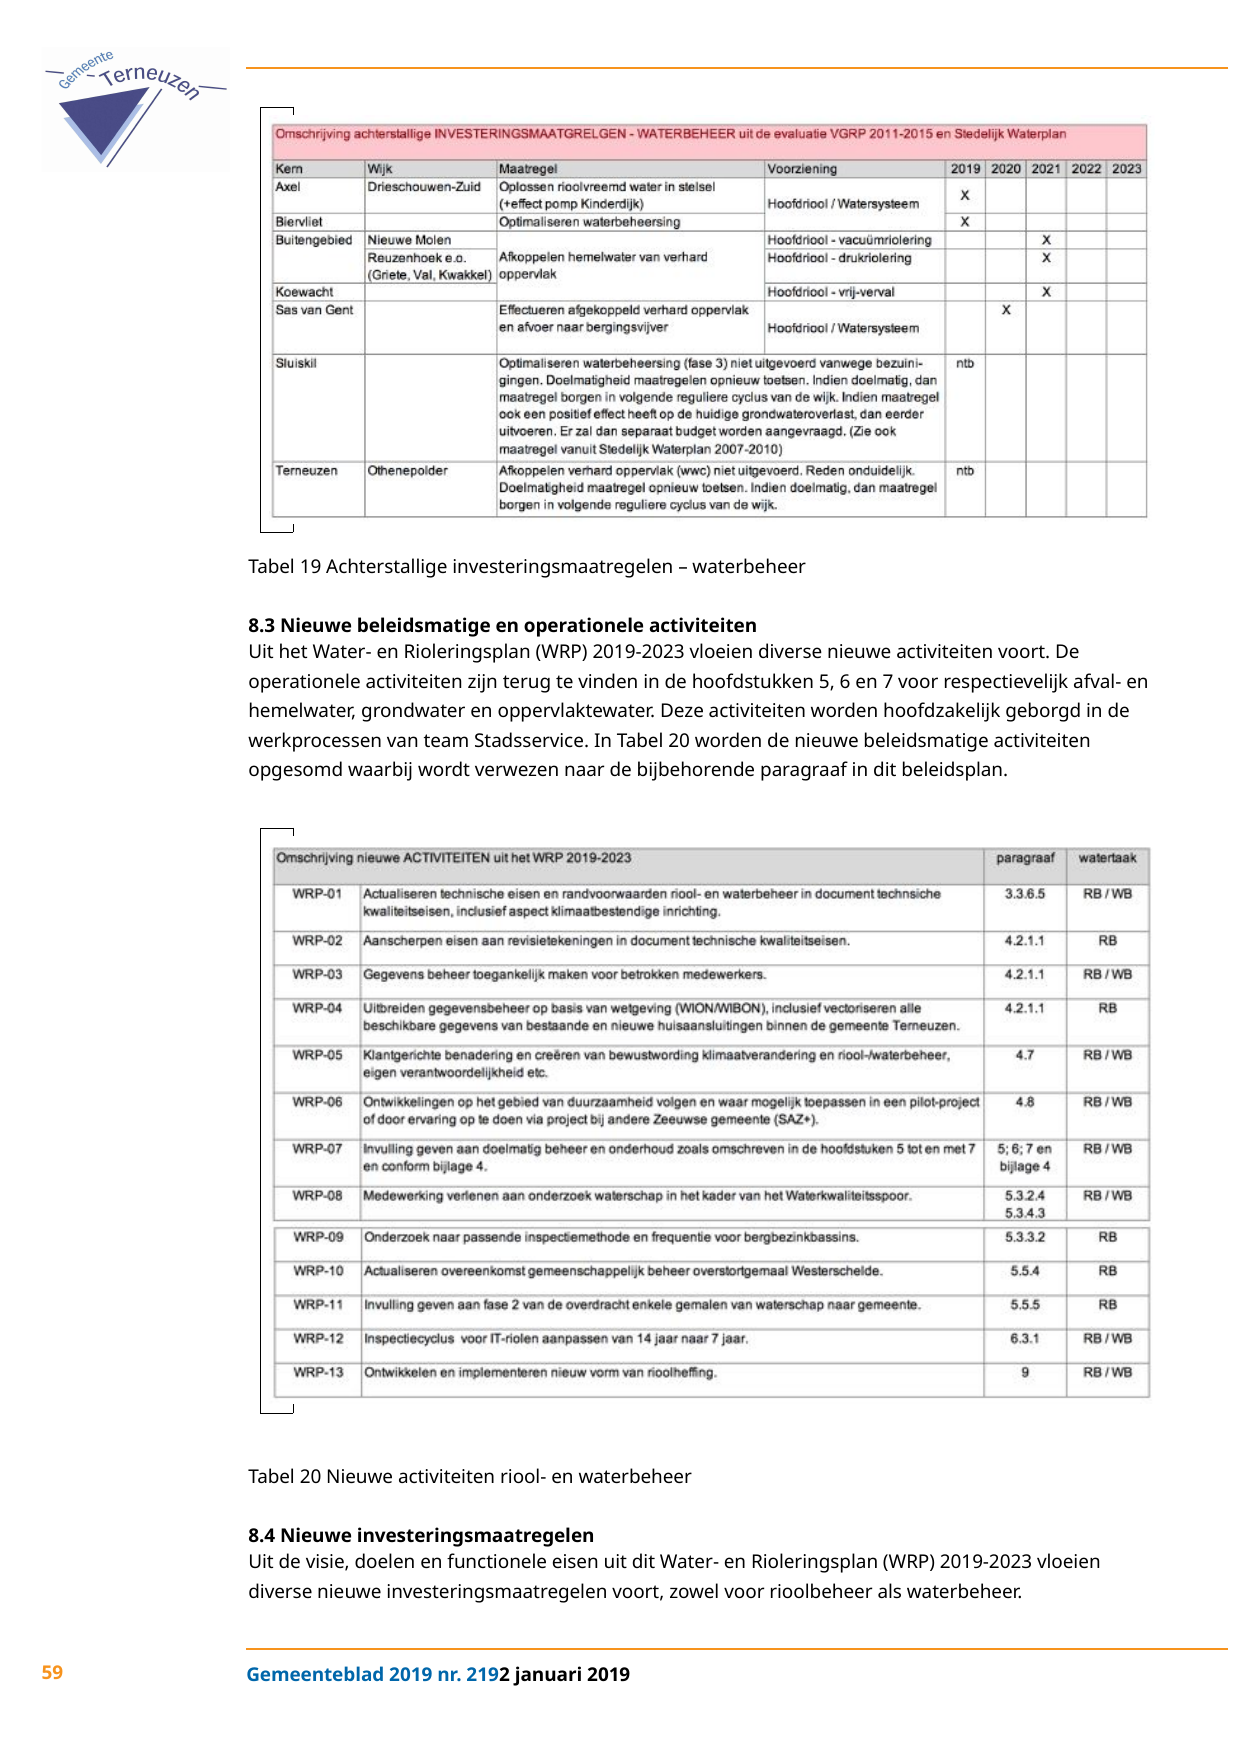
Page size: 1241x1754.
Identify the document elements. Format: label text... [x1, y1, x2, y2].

text Tabel 19 Achterstallige investeringsmaatregelen – waterbeheer [248, 553, 1152, 579]
text Tabel 20 Nieuwe activiteiten riool- en waterbeheer [248, 1463, 1152, 1489]
picture [41, 47, 231, 172]
picture [268, 115, 1155, 524]
text 8.4 Nieuwe investeringsmaatregelen [248, 1523, 1152, 1548]
text Uit het Water- en Rioleringsplan (WRP) 2019-2023 vloeien diverse nieuwe activiteiten voort. De operationele activiteiten zijn terug te vinden in de hoofdstukken 5, 6 en 7 voor respectievelijk afval- en hemelwater, grondwater en oppervlaktewater. Deze activiteiten worden hoofdzakelijk geborgd in de werkprocessen van team Stadsservice. In Tabel 20 worden de nieuwe beleidsmatige activiteiten opgesomd waarbij wordt verwezen naar de bijbehorende paragraaf in dit beleidsplan. [248, 638, 1152, 782]
picture [268, 836, 1155, 1404]
text Uit de visie, doelen en functionele eisen uit dit Water- en Rioleringsplan (WRP) 2019-2023 vloeien diverse nieuwe investeringsmaatregelen voort, zowel voor rioolbeheer als waterbeheer. [248, 1548, 1152, 1604]
text 8.3 Nieuwe beleidsmatige en operationele activiteiten [248, 613, 1152, 638]
